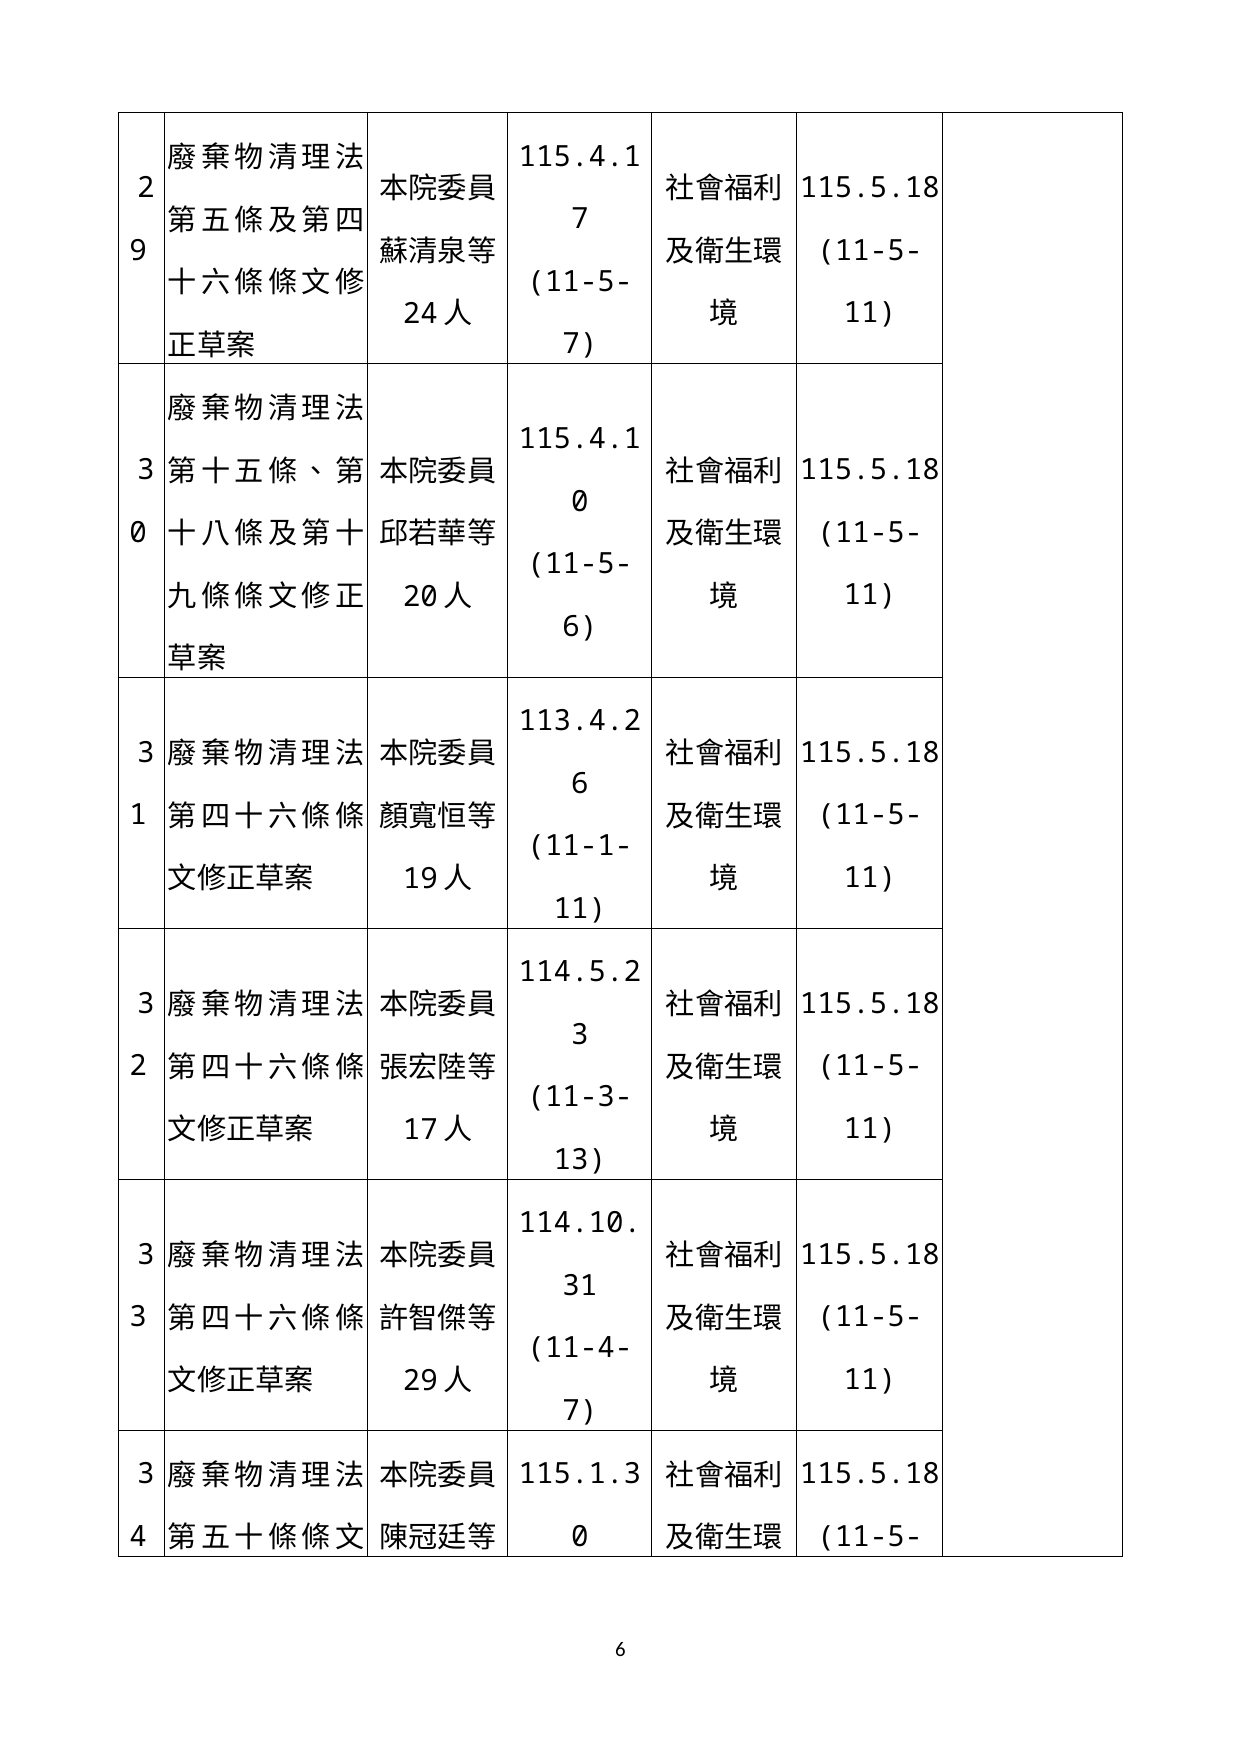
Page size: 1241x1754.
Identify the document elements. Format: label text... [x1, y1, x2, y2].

table_cell 本院委員 顏寬恒等19人 [368, 678, 507, 928]
table_cell [119, 678, 164, 928]
table_cell [119, 1180, 164, 1430]
table_cell 廢棄物清理法第十五條、第十八條及第十九條條文修正草案 [165, 364, 367, 677]
table_cell 廢棄物清理法第四十六條條文修正草案 [165, 1180, 367, 1430]
table_cell [119, 364, 164, 677]
table_cell 115.5.18 (11-5-11) [797, 364, 942, 677]
table_cell 本院委員 蘇清泉等24人 [368, 113, 507, 363]
table_cell 廢棄物清理法第五條及第四十六條條文修正草案 [165, 113, 367, 363]
table_cell [119, 1431, 164, 1556]
table_cell [119, 929, 164, 1179]
table_cell 113.4.26 (11-1-11) [508, 678, 651, 928]
table_cell 社會福利及衛生環境 [652, 929, 796, 1179]
table_cell 115.5.18 (11-5-11) [797, 929, 942, 1179]
table_cell 廢棄物清理法第五十條條文 [165, 1431, 367, 1556]
table_cell 114.10.31 (11-4-7) [508, 1180, 651, 1430]
table_cell 115.5.18 (11-5-11) [797, 1180, 942, 1430]
table_cell 115.4.17 (11-5-7) [508, 113, 651, 363]
table_cell 115.5.18 (11-5- [797, 1431, 942, 1556]
table_cell 社會福利及衛生環境 [652, 1180, 796, 1430]
table_cell 本院委員 許智傑等29人 [368, 1180, 507, 1430]
table_cell 115.1.30 [508, 1431, 651, 1556]
table_cell [119, 113, 164, 363]
table_cell 廢棄物清理法第四十六條條文修正草案 [165, 678, 367, 928]
table_cell 本院委員 邱若華等20人 [368, 364, 507, 677]
table_cell 社會福利及衛生環境 [652, 113, 796, 363]
table_cell 114.5.23 (11-3-13) [508, 929, 651, 1179]
table_cell 本院委員 陳冠廷等 [368, 1431, 507, 1556]
table_cell 115.4.10 (11-5-6) [508, 364, 651, 677]
table_cell 115.5.18 (11-5-11) [797, 113, 942, 363]
table_cell 社會福利及衛生環境 [652, 678, 796, 928]
table_cell 廢棄物清理法第四十六條條文修正草案 [165, 929, 367, 1179]
table_cell [943, 113, 1122, 1556]
table_cell 社會福利及衛生環境 [652, 364, 796, 677]
table_cell 社會福利及衛生環 [652, 1431, 796, 1556]
table_cell 本院委員 張宏陸等17人 [368, 929, 507, 1179]
table_cell 115.5.18 (11-5-11) [797, 678, 942, 928]
